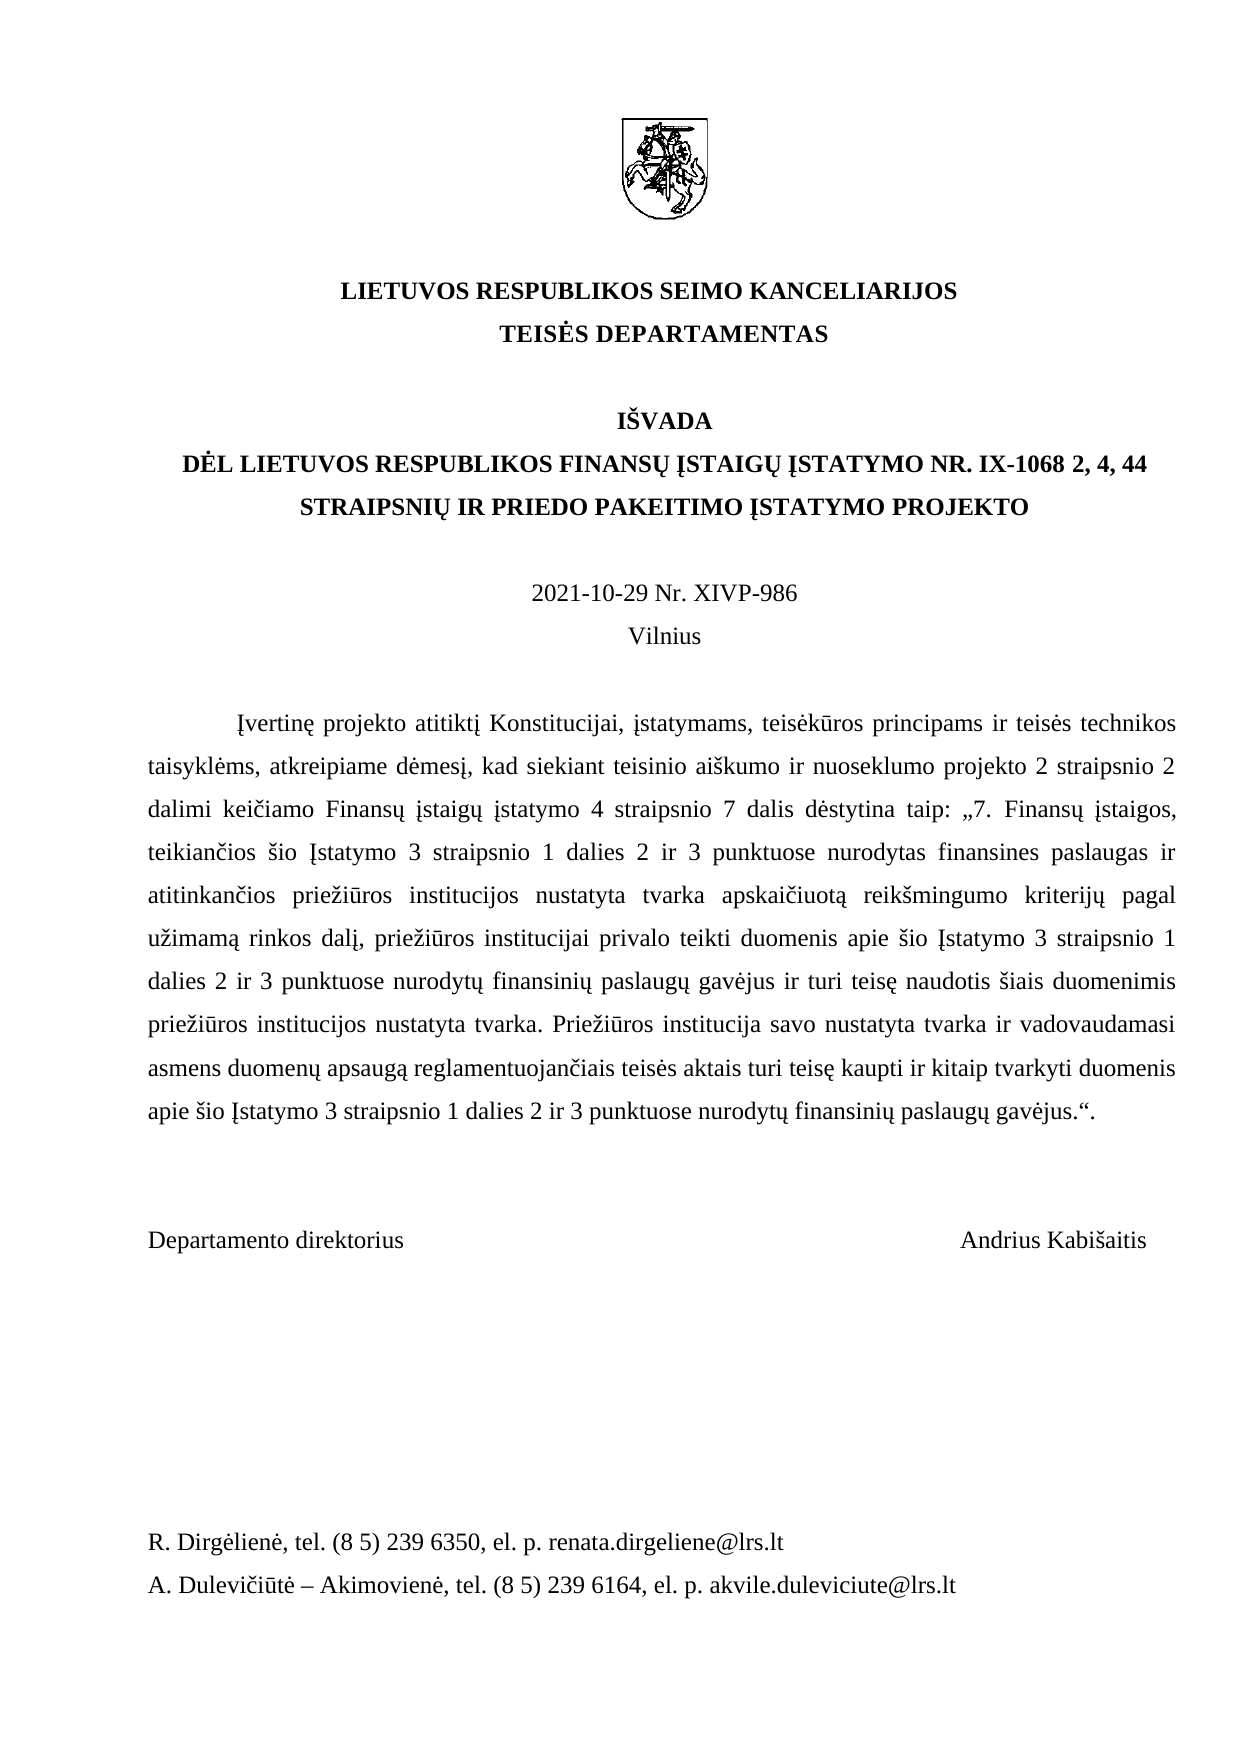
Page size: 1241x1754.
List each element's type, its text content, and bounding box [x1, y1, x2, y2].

text LIETUVOS RESPUBLIKOS SEIMO KANCELIARIJOS [148, 276, 1150, 305]
text A. Dulevičiūtė – Akimovienė, tel. (8 5) 239 6164, el. p. akvile.duleviciute@lrs.lt [148, 1570, 1181, 1599]
text 2021-10-29 Nr. XIVP-986 [148, 578, 1181, 607]
text DĖL LIETUVOS RESPUBLIKOS FINANSŲ ĮSTAIGŲ ĮSTATYMO NR. IX-1068 2, 4, 44 STRAIPSNIŲ IR PRIEDO PAKEITIMO ĮSTATYMO PROJEKTO [148, 449, 1181, 521]
text R. Dirgėlienė, tel. (8 5) 239 6350, el. p. renata.dirgeliene@lrs.lt [148, 1527, 1181, 1556]
text Departamento direktorius Andrius Kabišaitis [148, 1225, 1181, 1254]
text IŠVADA [148, 406, 1181, 434]
text TEISĖS DEPARTAMENTAS [148, 319, 1180, 348]
text Įvertinę projekto atitiktį Konstitucijai, įstatymams, teisėkūros principams ir teisės technikos taisyklėms, atkreipiame dėmesį, kad siekiant teisinio aiškumo ir nuoseklumo projekto 2 straipsnio 2 dalimi keičiamo Finansų įstaigų įstatymo 4 straipsnio 7 dalis dėstytina taip: „7. Finansų įstaigos, teikiančios šio Įstatymo 3 straipsnio 1 dalies 2 ir 3 punktuose nurodytas finansines paslaugas ir atitinkančios priežiūros institucijos nustatyta tvarka apskaičiuotą reikšmingumo kriterijų pagal užimamą rinkos dalį, priežiūros institucijai privalo teikti duomenis apie šio Įstatymo 3 straipsnio 1 dalies 2 ir 3 punktuose nurodytų finansinių paslaugų gavėjus ir turi teisę naudotis šiais duomenimis priežiūros institucijos nustatyta tvarka. Priežiūros institucija savo nustatyta tvarka ir vadovaudamasi asmens duomenų apsaugą reglamentuojančiais teisės aktais turi teisę kaupti ir kitaip tvarkyti duomenis apie šio Įstatymo 3 straipsnio 1 dalies 2 ir 3 punktuose nurodytų finansinių paslaugų gavėjus.“. [148, 708, 1177, 1124]
text Vilnius [148, 621, 1181, 650]
